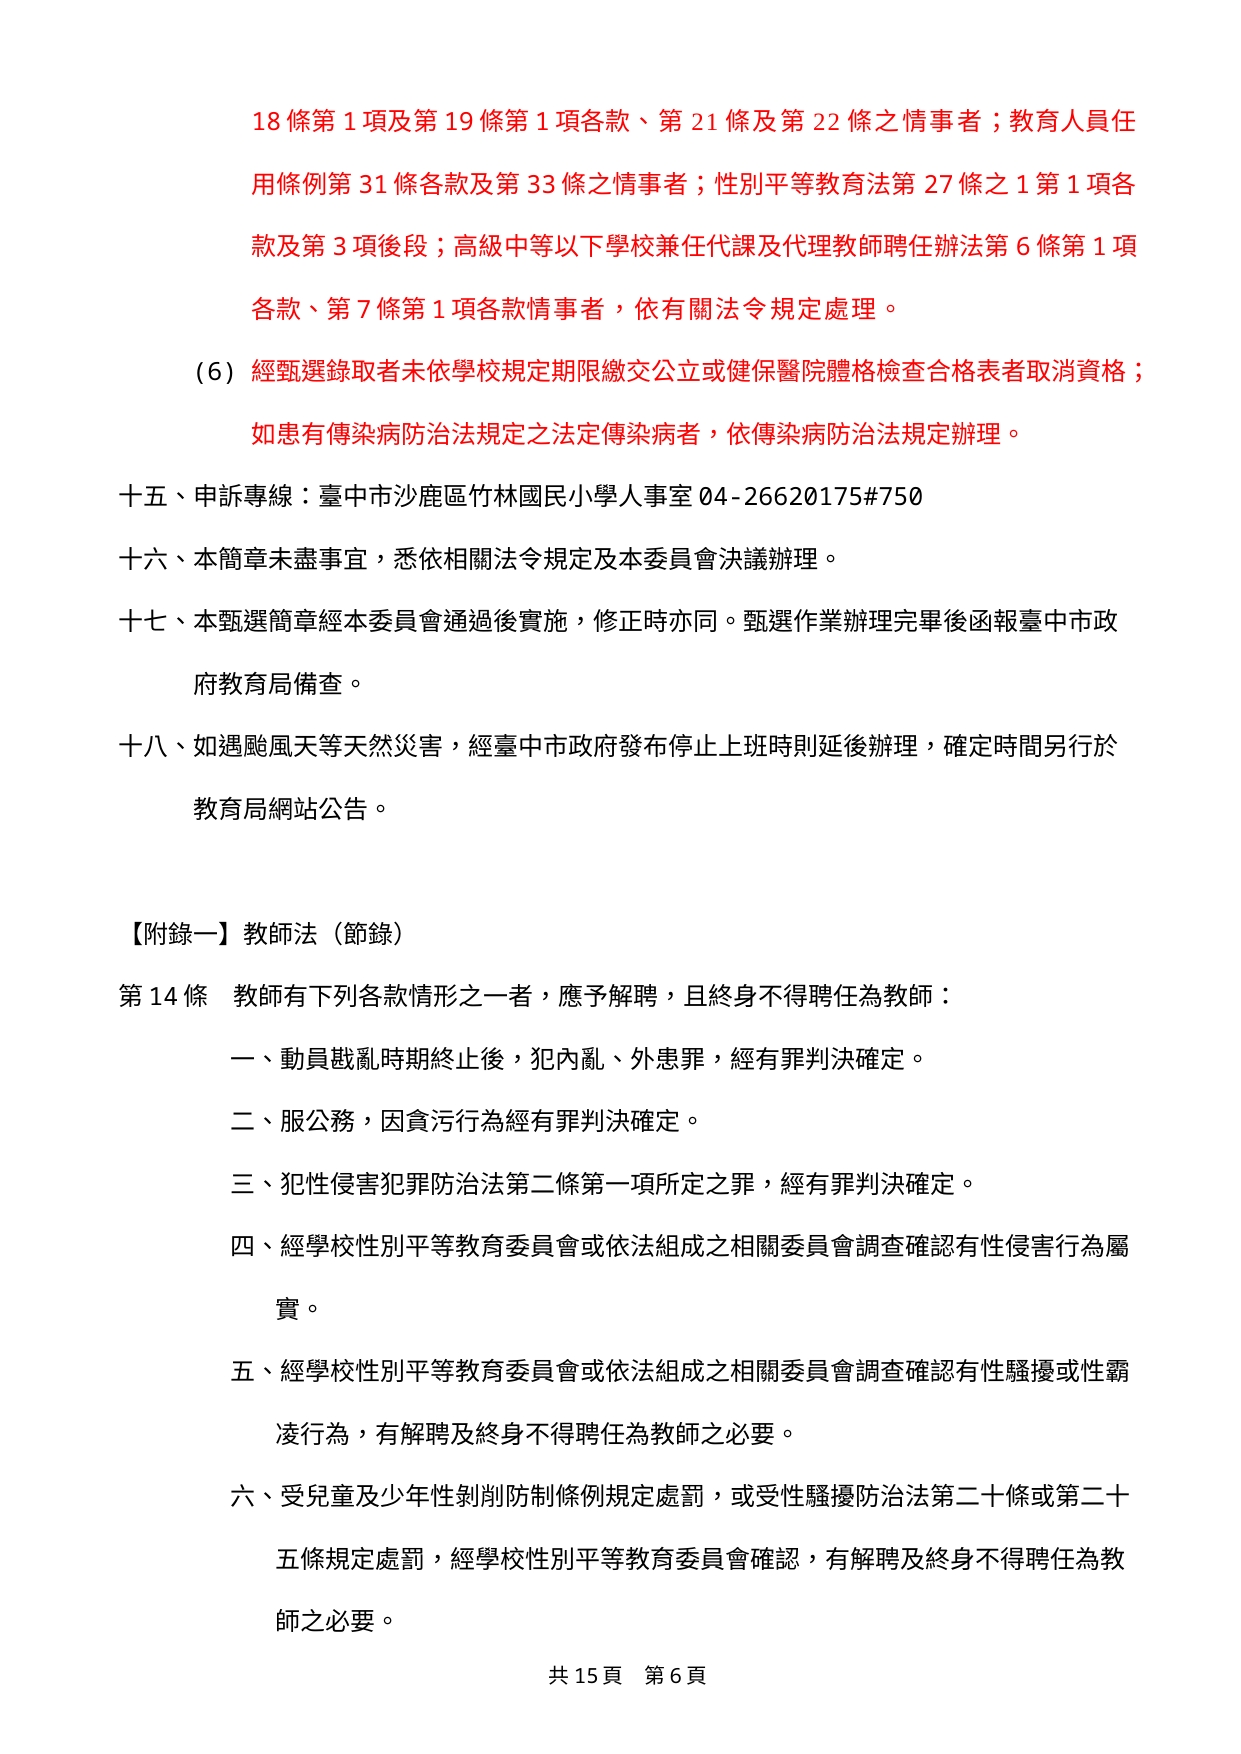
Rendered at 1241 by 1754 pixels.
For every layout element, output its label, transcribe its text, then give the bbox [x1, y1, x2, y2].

text 四、經學校性別平等教育委員會或依法組成之相關委員會調查確認有性侵害行為屬實。 [231, 1203, 1137, 1328]
list 18條第1項及第19條第1項各款、第21條及第22條之情事者；教育人員任用條例第31條各款及第33條之情事者；性別平等教育法第27條之1第1項各款及第3項後段；高級中等以下學校兼任代課及代理教師聘任辦法第6條第1項各款、第7條第1項各款情事者，依有關法令規定處理。 [192, 78, 1137, 328]
text 五、經學校性別平等教育委員會或依法組成之相關委員會調查確認有性騷擾或性霸凌行為，有解聘及終身不得聘任為教師之必要。 [231, 1328, 1137, 1453]
list 經甄選錄取者未依學校規定期限繳交公立或健保醫院體格檢查合格表者取消資格；如患有傳染病防治法規定之法定傳染病者，依傳染病防治法規定辦理。 [192, 328, 1137, 453]
text 十五、申訴專線：臺中市沙鹿區竹林國民小學人事室04-26620175#750 [118, 453, 1137, 516]
text 十六、本簡章未盡事宜，悉依相關法令規定及本委員會決議辦理。 [118, 516, 1137, 578]
text 十七、本甄選簡章經本委員會通過後實施，修正時亦同。甄選作業辦理完畢後函報臺中市政府教育局備查。 [118, 578, 1137, 703]
text 第14條 教師有下列各款情形之一者，應予解聘，且終身不得聘任為教師： [118, 953, 1137, 1016]
text 二、服公務，因貪污行為經有罪判決確定。 [231, 1078, 1137, 1141]
text 一、動員戡亂時期終止後，犯內亂、外患罪，經有罪判決確定。 [231, 1016, 1137, 1078]
text 六、受兒童及少年性剝削防制條例規定處罰，或受性騷擾防治法第二十條或第二十五條規定處罰，經學校性別平等教育委員會確認，有解聘及終身不得聘任為教師之必要。 [231, 1453, 1137, 1641]
text 三、犯性侵害犯罪防治法第二條第一項所定之罪，經有罪判決確定。 [231, 1141, 1137, 1203]
text 十八、如遇颱風天等天然災害，經臺中市政府發布停止上班時則延後辦理，確定時間另行於教育局網站公告。 [118, 703, 1137, 828]
text 【附錄一】教師法（節錄） [118, 891, 1137, 953]
